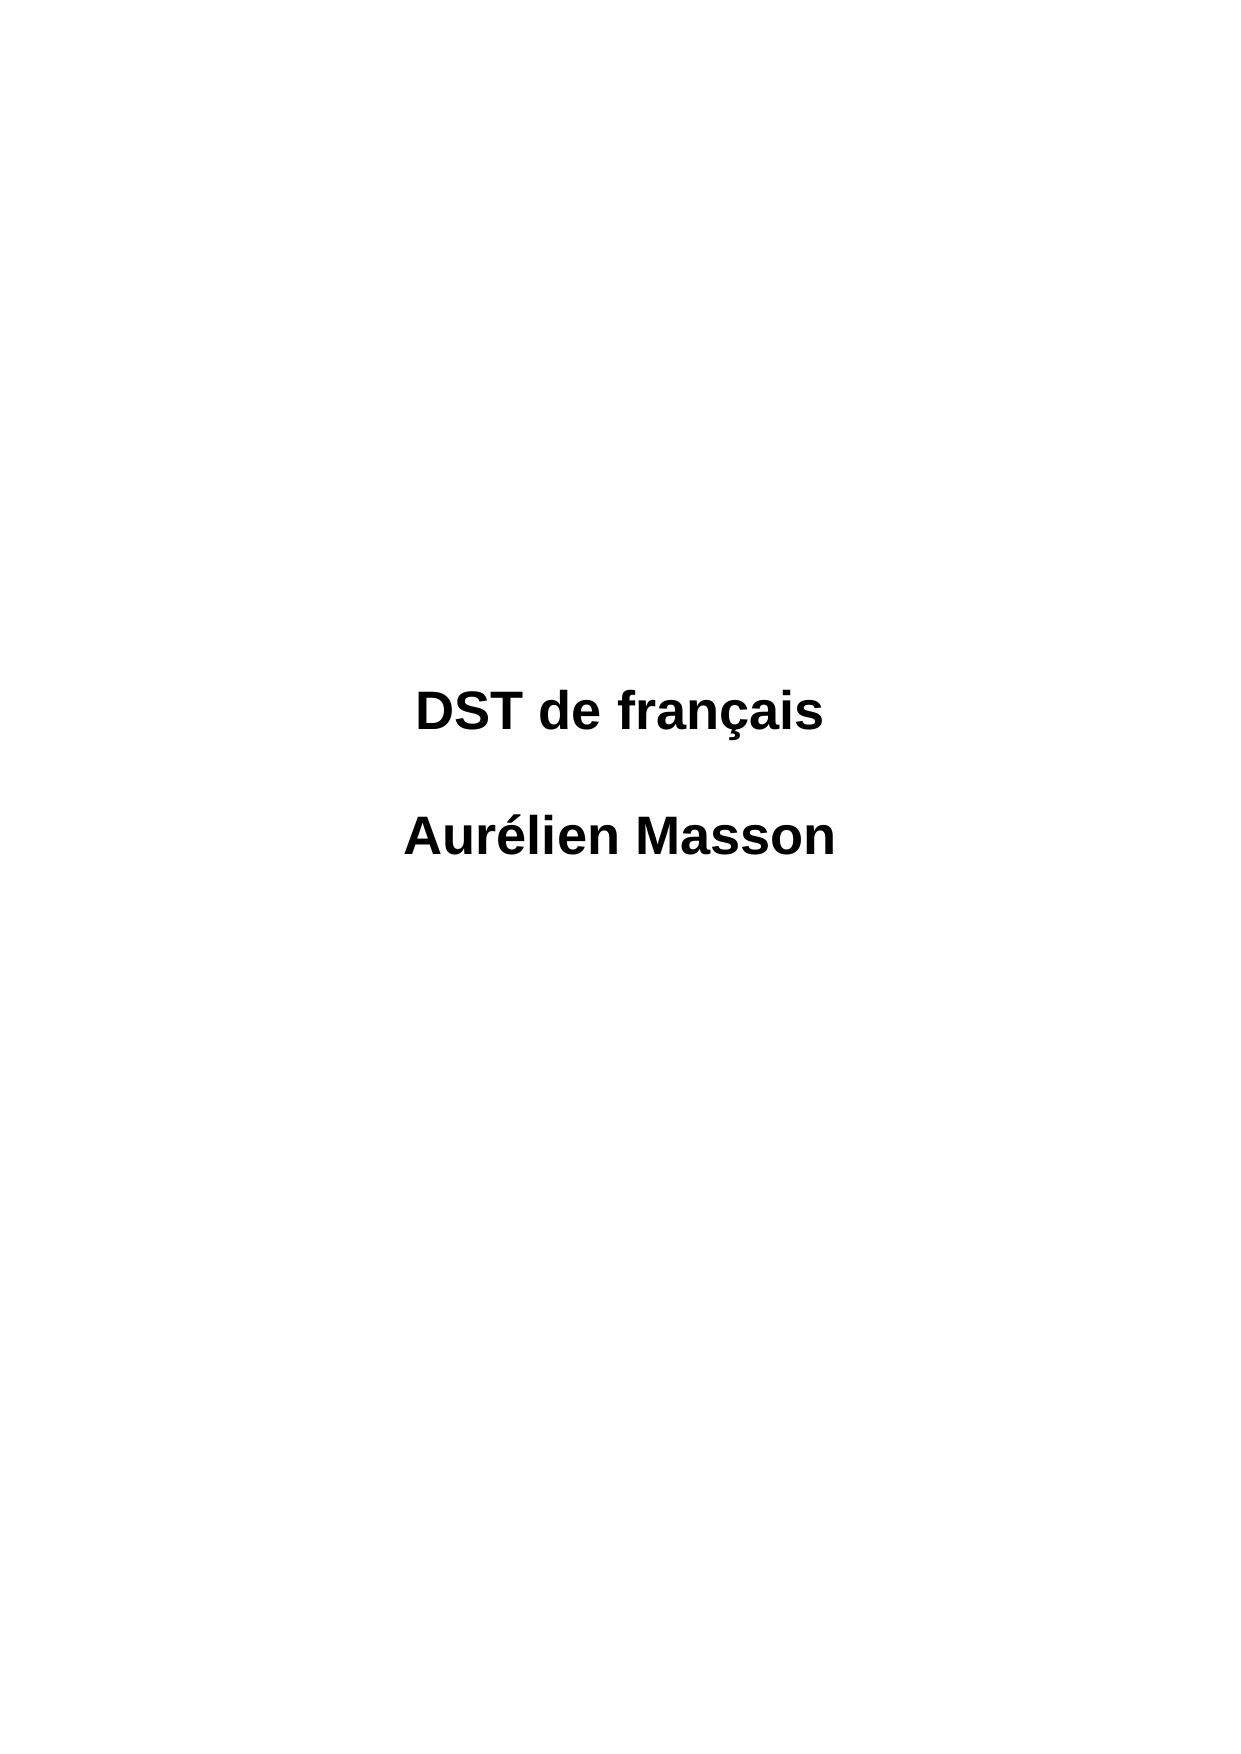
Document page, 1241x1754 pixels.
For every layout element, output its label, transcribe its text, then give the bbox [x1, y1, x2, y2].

text DST de français [118, 679, 1122, 741]
text Aurélien Masson [118, 803, 1122, 866]
